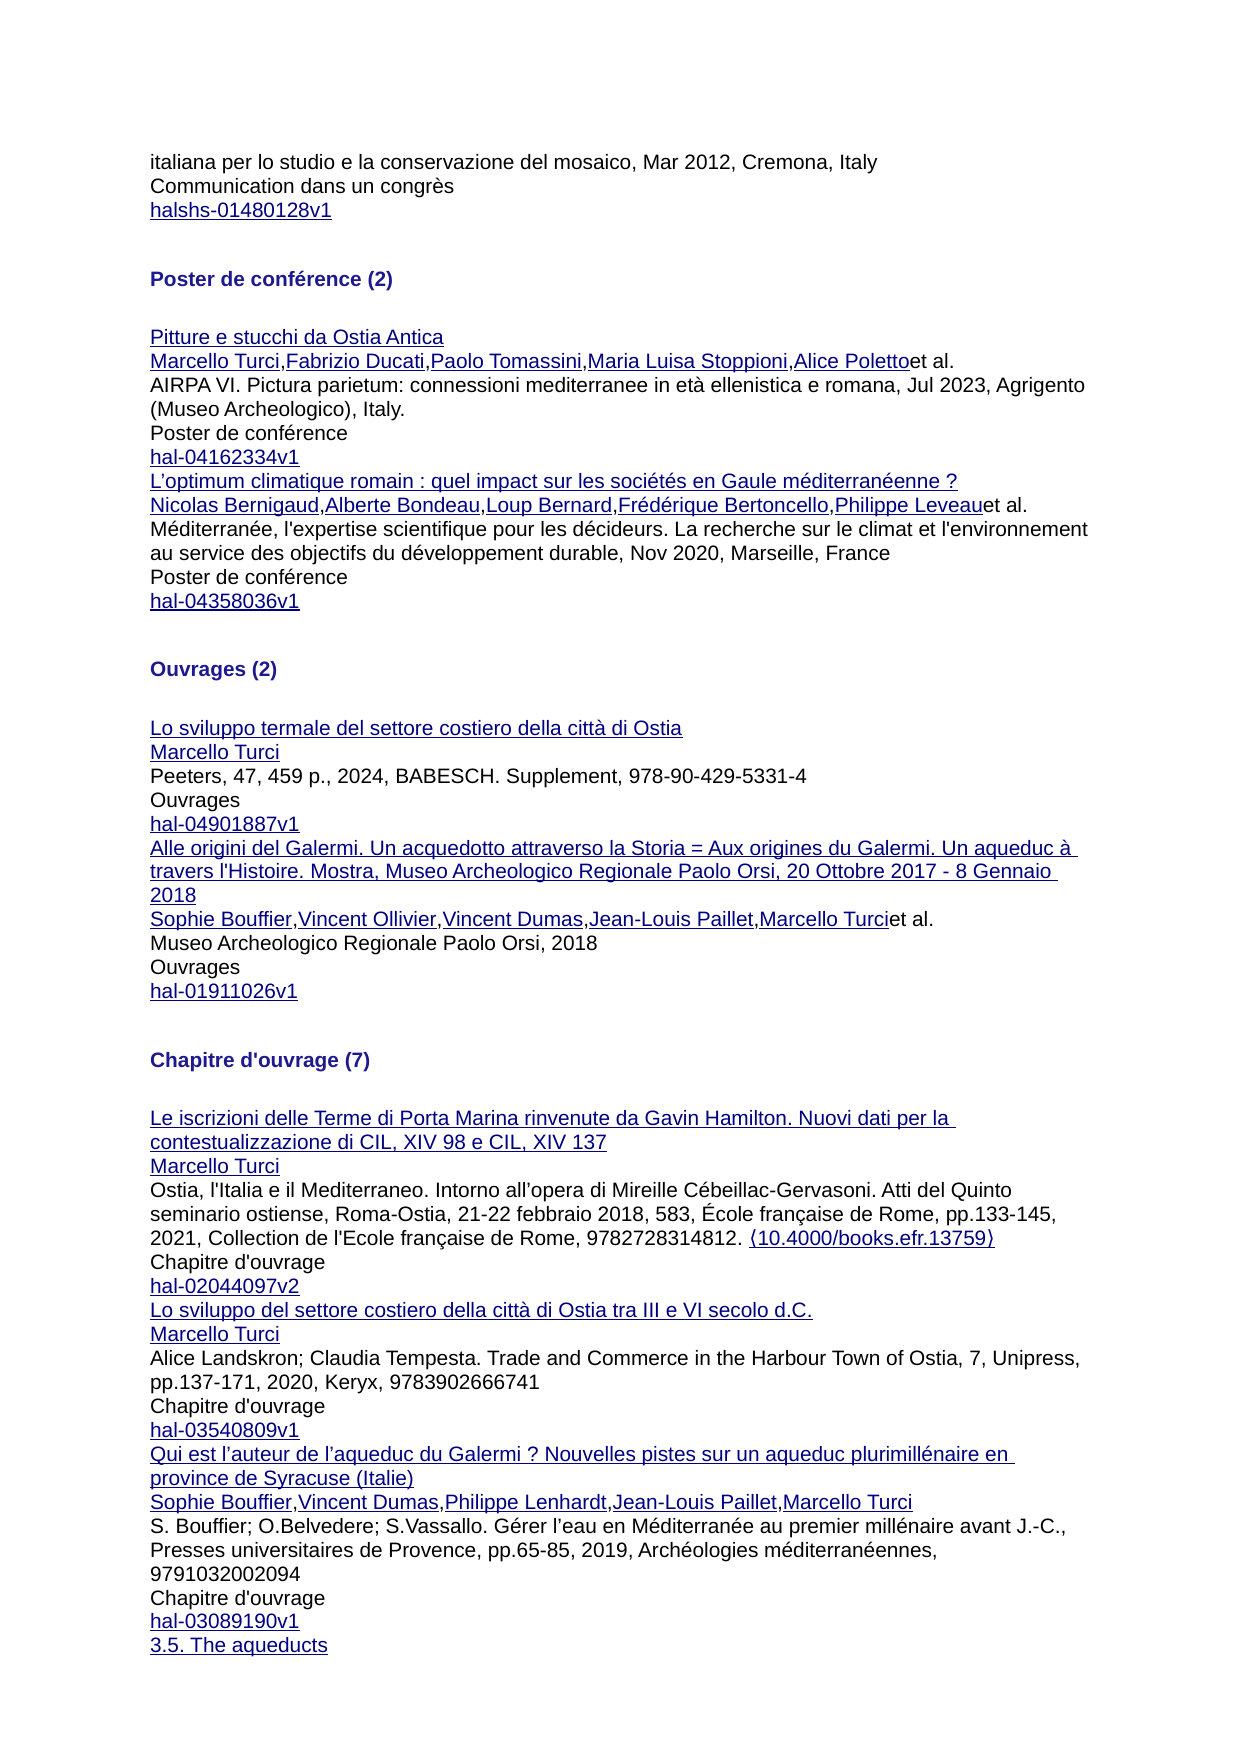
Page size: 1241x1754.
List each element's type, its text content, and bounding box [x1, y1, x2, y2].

table_cell 3.5. The aqueducts [150, 1633, 1090, 1657]
table_cell L’optimum climatique romain : quel impact sur les sociétés en Gaule méditerranéenne ? Nicolas Bernigaud,Alberte Bondeau,Loup Bernard,Frédérique Bertoncello,Philippe Leveauet al. Méditerranée, l'expertise scientifique pour les décideurs. La recherche sur le climat et l'environnement au service des objectifs du développement durable, Nov 2020, Marseille, France Poster de conférence hal-04358036v1 [150, 469, 1090, 612]
subtitle Chapitre d'ouvrage (7) [150, 1048, 1090, 1072]
table_header Le iscrizioni delle Terme di Porta Marina rinvenute da Gavin Hamilton. Nuovi dati per la contestualizzazione di CIL, XIV 98 e CIL, XIV 137 Marcello Turci Ostia, l'Italia e il Mediterraneo. Intorno all’opera di Mireille Cébeillac-Gervasoni. Atti del Quinto seminario ostiense, Roma-Ostia, 21-22 febbraio 2018, 583, École française de Rome, pp.133-145, 2021, Collection de l'Ecole française de Rome, 9782728314812. ⟨10.4000/books.efr.13759⟩ Chapitre d'ouvrage hal-02044097v2 [150, 1106, 1090, 1298]
table_cell Alle origini del Galermi. Un acquedotto attraverso la Storia = Aux origines du Galermi. Un aqueduc à travers l'Histoire. Mostra, Museo Archeologico Regionale Paolo Orsi, 20 Ottobre 2017 - 8 Gennaio 2018 Sophie Bouffier,Vincent Ollivier,Vincent Dumas,Jean-Louis Paillet,Marcello Turciet al. Museo Archeologico Regionale Paolo Orsi, 2018 Ouvrages hal-01911026v1 [150, 835, 1090, 1003]
table_cell Qui est l’auteur de l’aqueduc du Galermi ? Nouvelles pistes sur un aqueduc plurimillénaire en province de Syracuse (Italie) Sophie Bouffier,Vincent Dumas,Philippe Lenhardt,Jean-Louis Paillet,Marcello Turci S. Bouffier; O.Belvedere; S.Vassallo. Gérer l’eau en Méditerranée au premier millénaire avant J.-C., Presses universitaires de Provence, pp.65-85, 2019, Archéologies méditerranéennes, 9791032002094 Chapitre d'ouvrage hal-03089190v1 [150, 1442, 1090, 1633]
table_header Lo sviluppo termale del settore costiero della città di Ostia Marcello Turci Peeters, 47, 459 p., 2024, BABESCH. Supplement, 978-90-429-5331-4 Ouvrages hal-04901887v1 [150, 716, 1090, 835]
table_header Pitture e stucchi da Ostia Antica Marcello Turci,Fabrizio Ducati,Paolo Tomassini,Maria Luisa Stoppioni,Alice Polettoet al. AIRPA VI. Pictura parietum: connessioni mediterranee in età ellenistica e romana, Jul 2023, Agrigento (Museo Archeologico), Italy. Poster de conférence hal-04162334v1 [150, 325, 1090, 469]
subtitle Poster de conférence (2) [150, 267, 1090, 291]
subtitle Ouvrages (2) [150, 657, 1090, 681]
table_cell Lo sviluppo del settore costiero della città di Ostia tra III e VI secolo d.C. Marcello Turci Alice Landskron; Claudia Tempesta. Trade and Commerce in the Harbour Town of Ostia, 7, Unipress, pp.137-171, 2020, Keryx, 9783902666741 Chapitre d'ouvrage hal-03540809v1 [150, 1298, 1090, 1442]
table_cell italiana per lo studio e la conservazione del mosaico, Mar 2012, Cremona, Italy Communication dans un congrès halshs-01480128v1 [150, 150, 1090, 222]
